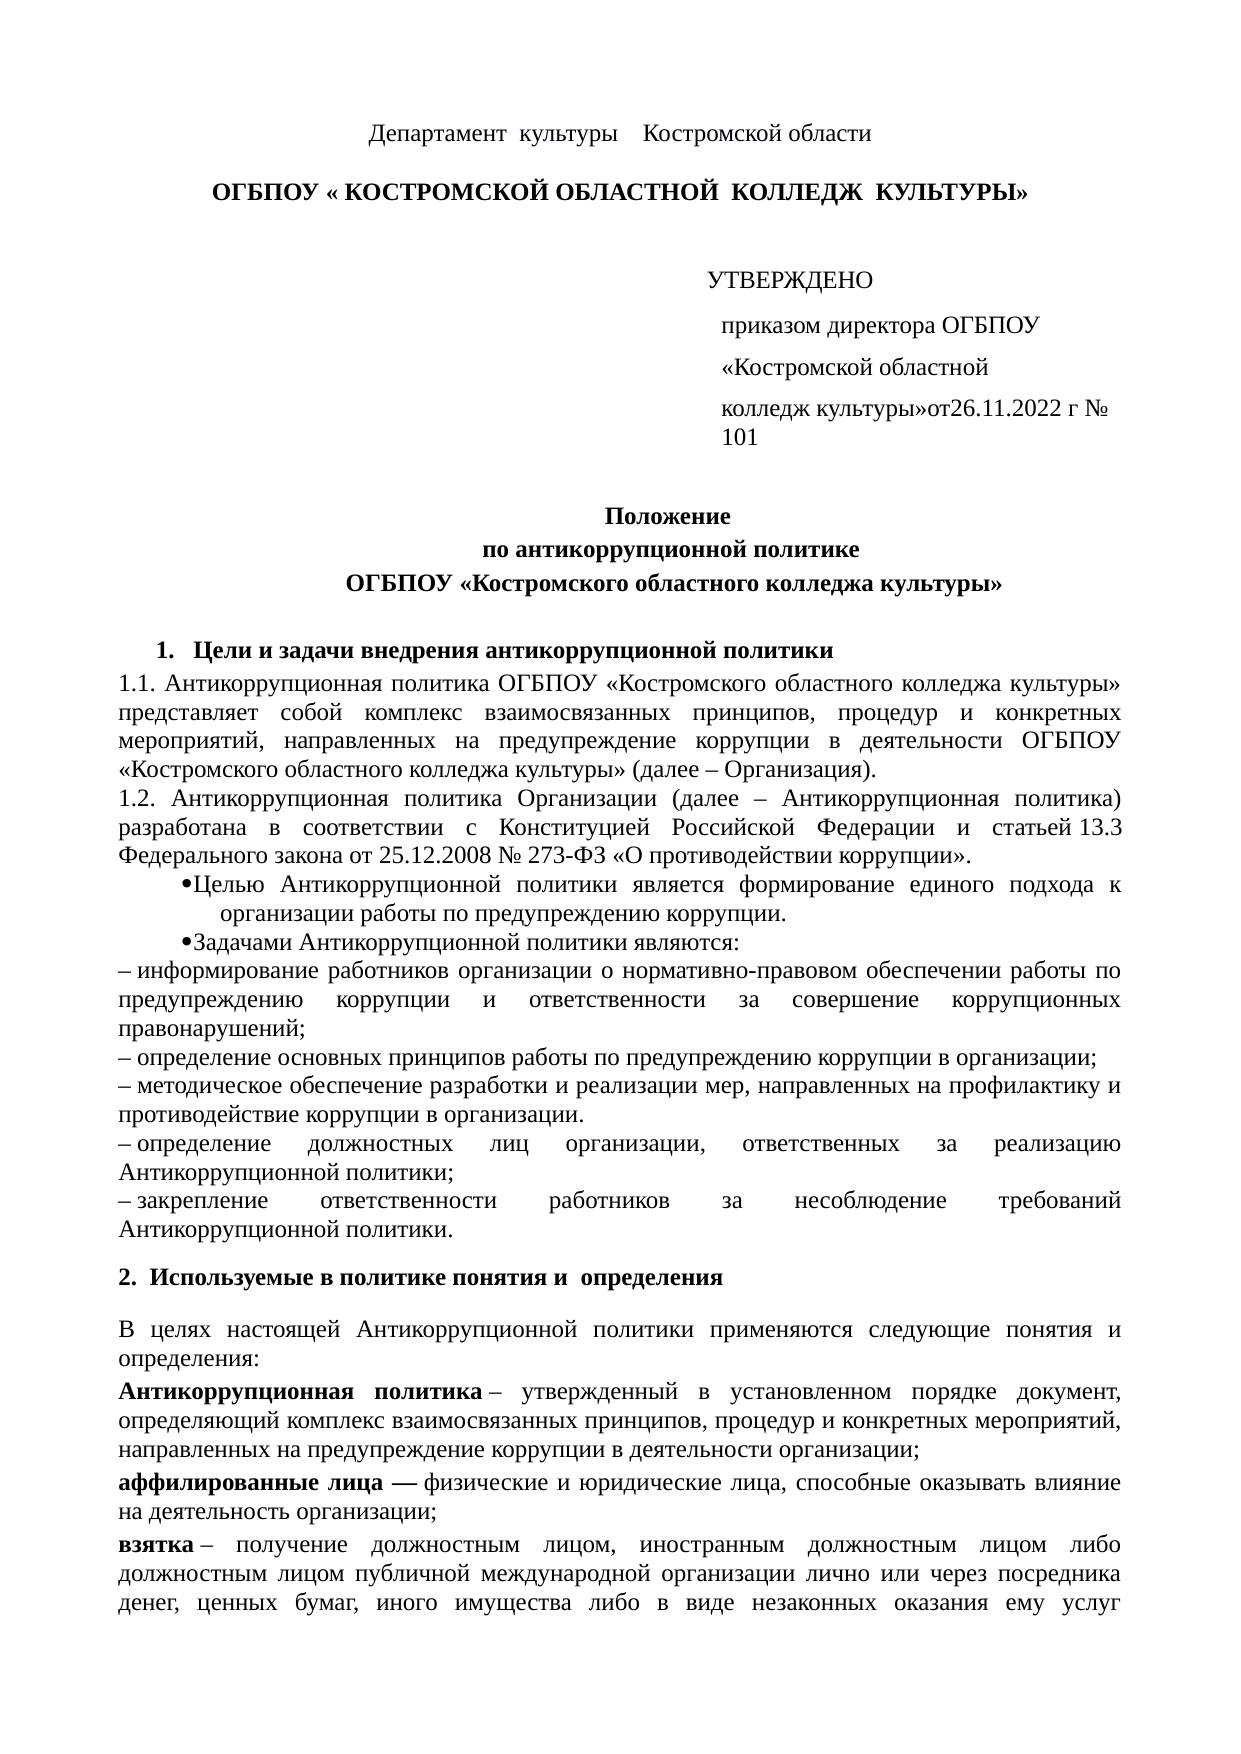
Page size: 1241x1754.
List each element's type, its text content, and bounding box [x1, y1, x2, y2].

text – определение основных принципов работы по предупреждению коррупции в организации; [118, 1042, 1122, 1071]
text аффилированные лица — физические и юридические лица, способные оказывать влияние на деятельность организации; [118, 1467, 1122, 1525]
list Цели и задачи внедрения антикоррупционной политики [156, 635, 1122, 663]
text – определение должностных лиц организации, ответственных за реализацию Антикоррупционной политики; [118, 1128, 1122, 1186]
text по антикоррупционной политике [220, 534, 1122, 563]
text Антикоррупционная политика – утвержденный в установленном порядке документ, определяющий комплекс взаимосвязанных принципов, процедур и конкретных мероприятий, направленных на предупреждение коррупции в деятельности организации; [118, 1376, 1122, 1462]
text ОГБПОУ «Костромского областного колледжа культуры» [220, 568, 1122, 597]
text – закрепление ответственности работников за несоблюдение требований Антикоррупционной политики. [118, 1186, 1122, 1243]
text Департамент культуры Костромской области [118, 118, 1122, 147]
text УТВЕРЖДЕНО [118, 265, 1122, 294]
list Целью Антикоррупционной политики является формирование единого подхода к организации работы по предупреждению коррупции. [182, 869, 1122, 927]
text – методическое обеспечение разработки и реализации мер, направленных на профилактику и противодействие коррупции в организации. [118, 1071, 1122, 1128]
text взятка – получение должностным лицом, иностранным должностным лицом либо должностным лицом публичной международной организации лично или через посредника денег, ценных бумаг, иного имущества либо в виде незаконных оказания ему услуг [118, 1529, 1122, 1616]
list Задачами Антикоррупционной политики являются: [182, 927, 1122, 956]
text Положение [220, 501, 1122, 530]
text колледж культуры»от26.11.2022 г № 101 [721, 393, 1109, 450]
text «Костромской областной [721, 352, 1109, 380]
text 1.1. Антикоррупционная политика ОГБПОУ «Костромского областного колледжа культуры» представляет собой комплекс взаимосвязанных принципов, процедур и конкретных мероприятий, направленных на предупреждение коррупции в деятельности ОГБПОУ «Костромского областного колледжа культуры» (далее – Организация). [118, 668, 1122, 783]
text В целях настоящей Антикоррупционной политики применяются следующие понятия и определения: [118, 1314, 1122, 1372]
subtitle ОГБПОУ « КОСТРОМСКОЙ ОБЛАСТНОЙ КОЛЛЕДЖ КУЛЬТУРЫ» [118, 177, 1122, 206]
text – информирование работников организации о нормативно-правовом обеспечении работы по предупреждению коррупции и ответственности за совершение коррупционных правонарушений; [118, 956, 1122, 1042]
text 2. Используемые в политике понятия и определения [118, 1262, 1122, 1291]
text приказом директора ОГБПОУ [721, 310, 1122, 339]
text 1.2. Антикоррупционная политика Организации (далее – Антикоррупционная политика) разработана в соответствии с Конституцией Российской Федерации и статьей 13.3 Федерального закона от 25.12.2008 № 273-ФЗ «О противодействии коррупции». [118, 783, 1122, 869]
